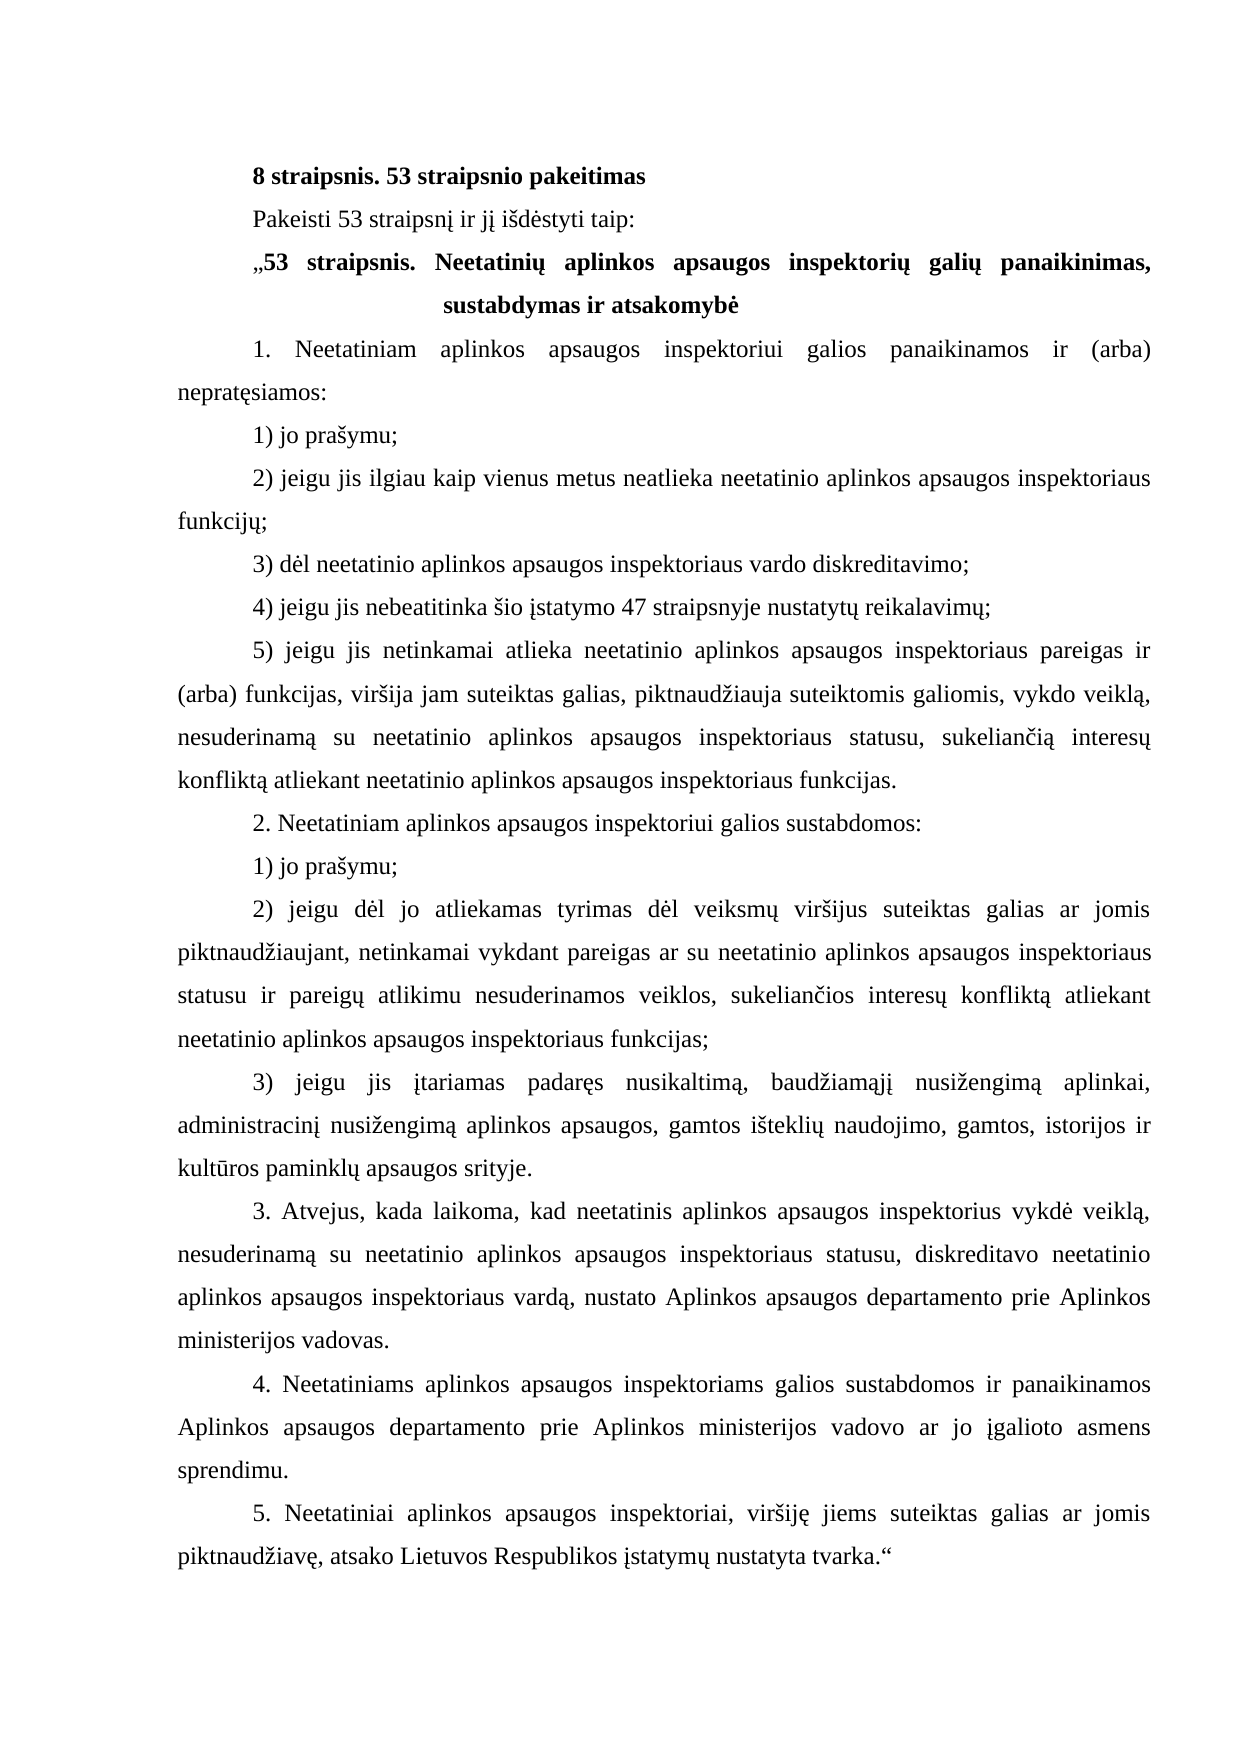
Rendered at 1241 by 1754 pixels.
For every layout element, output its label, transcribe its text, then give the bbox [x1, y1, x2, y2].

text 2) jeigu dėl jo atliekamas tyrimas dėl veiksmų viršijus suteiktas galias ar jomis piktnaudžiaujant, netinkamai vykdant pareigas ar su neetatinio aplinkos apsaugos inspektoriaus statusu ir pareigų atlikimu nesuderinamos veiklos, sukeliančios interesų konfliktą atliekant neetatinio aplinkos apsaugos inspektoriaus funkcijas; [177, 894, 1152, 1052]
text Pakeisti 53 straipsnį ir jį išdėstyti taip: [177, 204, 1152, 233]
text „53 straipsnis. Neetatinių aplinkos apsaugos inspektorių galių panaikinimas, sustabdymas ir atsakomybė [252, 247, 1152, 319]
text 1. Neetatiniam aplinkos apsaugos inspektoriui galios panaikinamos ir (arba) nepratęsiamos: [177, 334, 1152, 406]
text 1) jo prašymu; [177, 420, 1152, 449]
text 4. Neetatiniams aplinkos apsaugos inspektoriams galios sustabdomos ir panaikinamos Aplinkos apsaugos departamento prie Aplinkos ministerijos vadovo ar jo įgalioto asmens sprendimu. [177, 1369, 1152, 1484]
text 3) dėl neetatinio aplinkos apsaugos inspektoriaus vardo diskreditavimo; [177, 549, 1152, 578]
text 2) jeigu jis ilgiau kaip vienus metus neatlieka neetatinio aplinkos apsaugos inspektoriaus funkcijų; [177, 463, 1152, 535]
text 8 straipsnis. 53 straipsnio pakeitimas [177, 161, 1152, 190]
text 5. Neetatiniai aplinkos apsaugos inspektoriai, viršiję jiems suteiktas galias ar jomis piktnaudžiavę, atsako Lietuvos Respublikos įstatymų nustatyta tvarka.“ [177, 1498, 1152, 1570]
text 3. Atvejus, kada laikoma, kad neetatinis aplinkos apsaugos inspektorius vykdė veiklą, nesuderinamą su neetatinio aplinkos apsaugos inspektoriaus statusu, diskreditavo neetatinio aplinkos apsaugos inspektoriaus vardą, nustato Aplinkos apsaugos departamento prie Aplinkos ministerijos vadovas. [177, 1196, 1152, 1354]
text 1) jo prašymu; [177, 851, 1152, 880]
text 2. Neetatiniam aplinkos apsaugos inspektoriui galios sustabdomos: [177, 808, 1152, 837]
text 5) jeigu jis netinkamai atlieka neetatinio aplinkos apsaugos inspektoriaus pareigas ir (arba) funkcijas, viršija jam suteiktas galias, piktnaudžiauja suteiktomis galiomis, vykdo veiklą, nesuderinamą su neetatinio aplinkos apsaugos inspektoriaus statusu, sukeliančią interesų konfliktą atliekant neetatinio aplinkos apsaugos inspektoriaus funkcijas. [177, 636, 1152, 794]
text 3) jeigu jis įtariamas padaręs nusikaltimą, baudžiamąjį nusižengimą aplinkai, administracinį nusižengimą aplinkos apsaugos, gamtos išteklių naudojimo, gamtos, istorijos ir kultūros paminklų apsaugos srityje. [177, 1067, 1152, 1182]
text 4) jeigu jis nebeatitinka šio įstatymo 47 straipsnyje nustatytų reikalavimų; [177, 592, 1152, 621]
